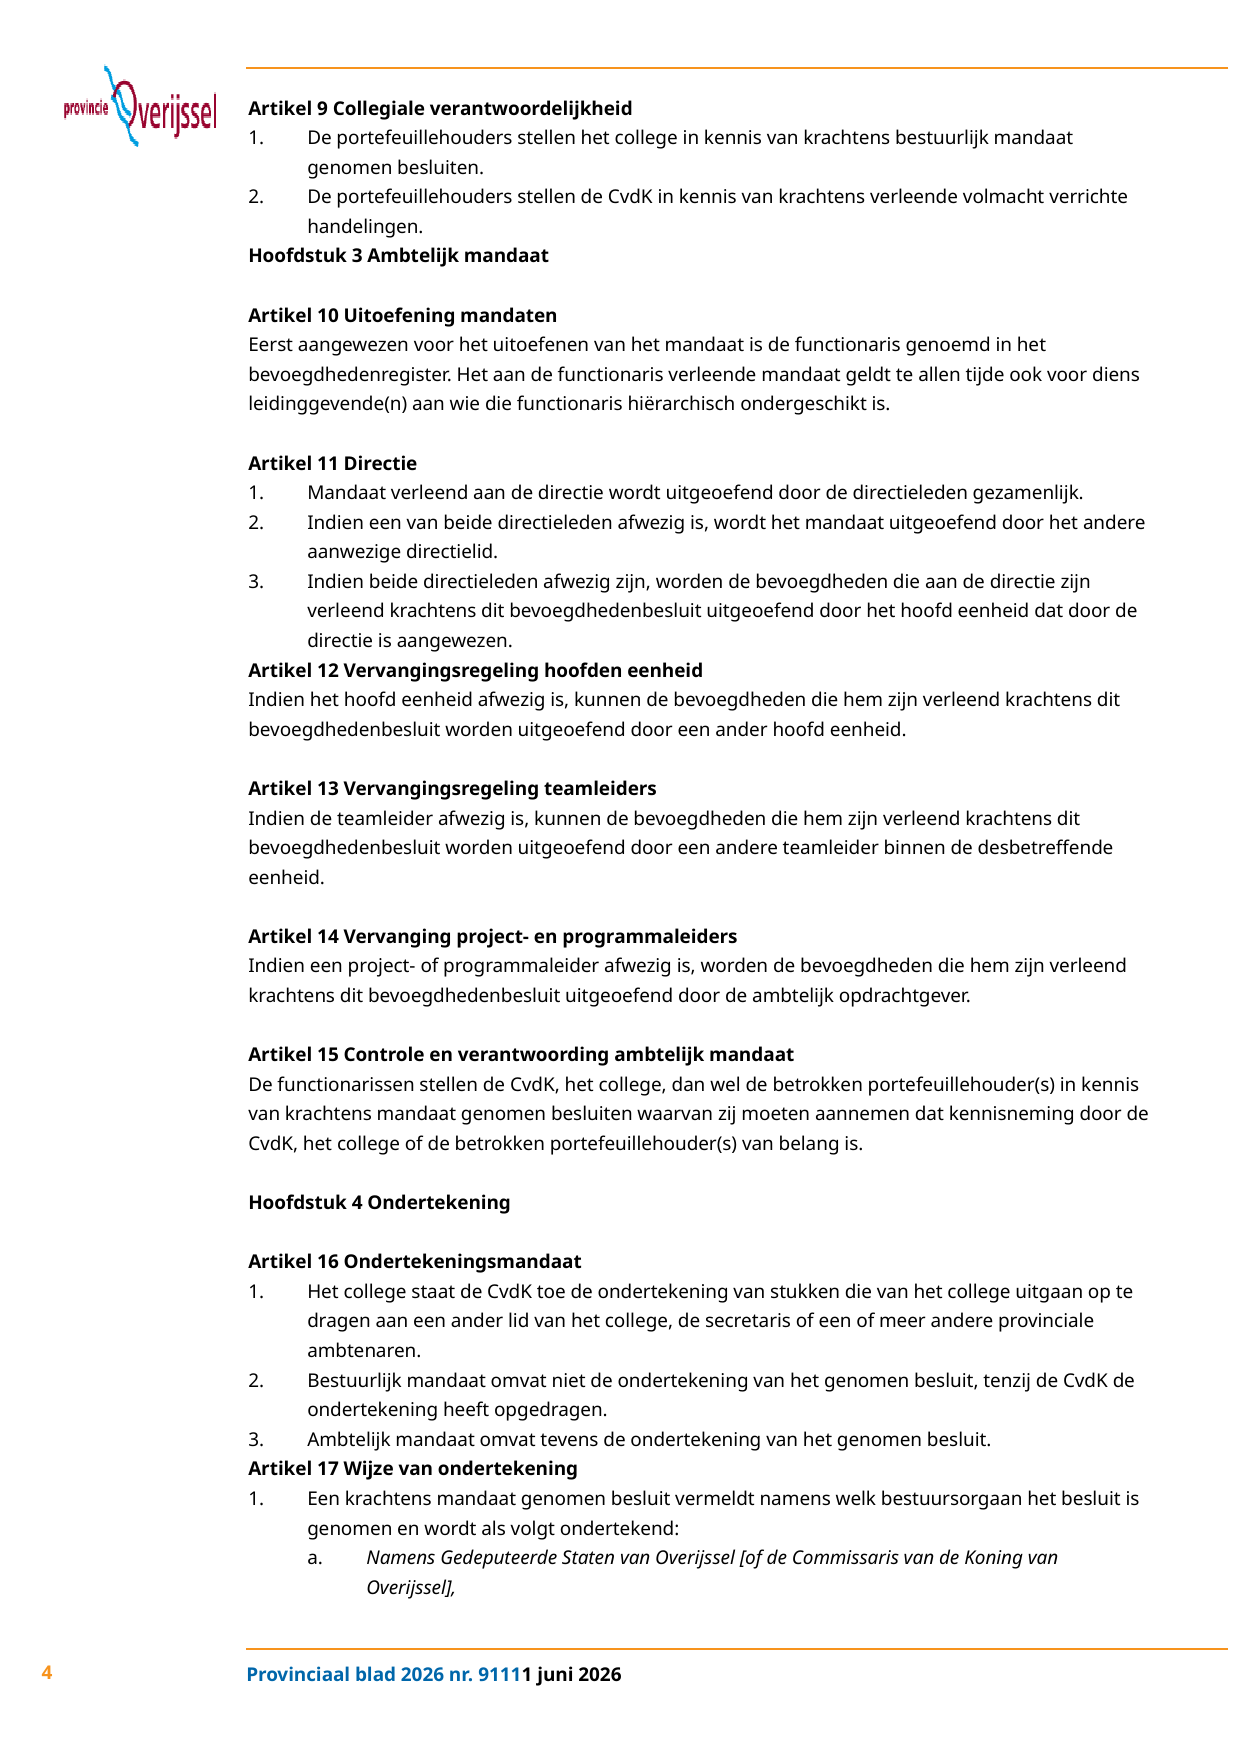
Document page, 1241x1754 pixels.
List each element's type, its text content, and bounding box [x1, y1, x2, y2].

text Artikel 10 Uitoefening mandaten [248, 302, 1152, 328]
text Eerst aangewezen voor het uitoefenen van het mandaat is de functionaris genoemd in het bevoegdhedenregister. Het aan de functionaris verleende mandaat geldt te allen tijde ook voor diens leidinggevende(n) aan wie die functionaris hiërarchisch ondergeschikt is. [248, 331, 1152, 416]
text Artikel 13 Vervangingsregeling teamleiders [248, 775, 1152, 801]
list Het college staat de CvdK toe de ondertekening van stukken die van het college uitgaan op te dragen aan een ander lid van het college, de secretaris of een of meer andere provinciale ambtenaren. [248, 1278, 1152, 1363]
text Artikel 17 Wijze van ondertekening [248, 1456, 1152, 1481]
list De portefeuillehouders stellen de CvdK in kennis van krachtens verleende volmacht verrichte handelingen. [248, 183, 1152, 239]
text Hoofdstuk 3 Ambtelijk mandaat [248, 243, 1152, 268]
list Indien een van beide directieleden afwezig is, wordt het mandaat uitgeoefend door het andere aanwezige directielid. [248, 509, 1152, 564]
text Artikel 14 Vervanging project- en programmaleiders [248, 923, 1152, 949]
text Indien het hoofd eenheid afwezig is, kunnen de bevoegdheden die hem zijn verleend krachtens dit bevoegdhedenbesluit worden uitgeoefend door een ander hoofd eenheid. [248, 686, 1152, 742]
list De portefeuillehouders stellen het college in kennis van krachtens bestuurlijk mandaat genomen besluiten. [248, 124, 1152, 180]
text De functionarissen stellen de CvdK, het college, dan wel de betrokken portefeuillehouder(s) in kennis van krachtens mandaat genomen besluiten waarvan zij moeten aannemen dat kennisneming door de CvdK, het college of de betrokken portefeuillehouder(s) van belang is. [248, 1071, 1152, 1156]
list Indien beide directieleden afwezig zijn, worden de bevoegdheden die aan de directie zijn verleend krachtens dit bevoegdhedenbesluit uitgeoefend door het hoofd eenheid dat door de directie is aangewezen. [248, 568, 1152, 653]
text Indien een project- of programmaleider afwezig is, worden de bevoegdheden die hem zijn verleend krachtens dit bevoegdhedenbesluit uitgeoefend door de ambtelijk opdrachtgever. [248, 953, 1152, 1008]
list Mandaat verleend aan de directie wordt uitgeoefend door de directieleden gezamenlijk. [248, 479, 1152, 505]
text Artikel 12 Vervangingsregeling hoofden eenheid [248, 657, 1152, 683]
list Een krachtens mandaat genomen besluit vermeldt namens welk bestuursorgaan het besluit is genomen en wordt als volgt ondertekend: [248, 1485, 1152, 1541]
picture [41, 47, 231, 172]
text Artikel 9 Collegiale verantwoordelijkheid [248, 95, 1152, 121]
text Indien de teamleider afwezig is, kunnen de bevoegdheden die hem zijn verleend krachtens dit bevoegdhedenbesluit worden uitgeoefend door een andere teamleider binnen de desbetreffende eenheid. [248, 805, 1152, 890]
text Artikel 11 Directie [248, 450, 1152, 476]
list Bestuurlijk mandaat omvat niet de ondertekening van het genomen besluit, tenzij de CvdK de ondertekening heeft opgedragen. [248, 1367, 1152, 1422]
text Artikel 16 Ondertekeningsmandaat [248, 1248, 1152, 1274]
text Hoofdstuk 4 Ondertekening [248, 1189, 1152, 1215]
list Namens Gedeputeerde Staten van Overijssel [of de Commissaris van de Koning van Overijssel], [307, 1544, 1152, 1600]
text Artikel 15 Controle en verantwoording ambtelijk mandaat [248, 1041, 1152, 1067]
list Ambtelijk mandaat omvat tevens de ondertekening van het genomen besluit. [248, 1426, 1152, 1452]
